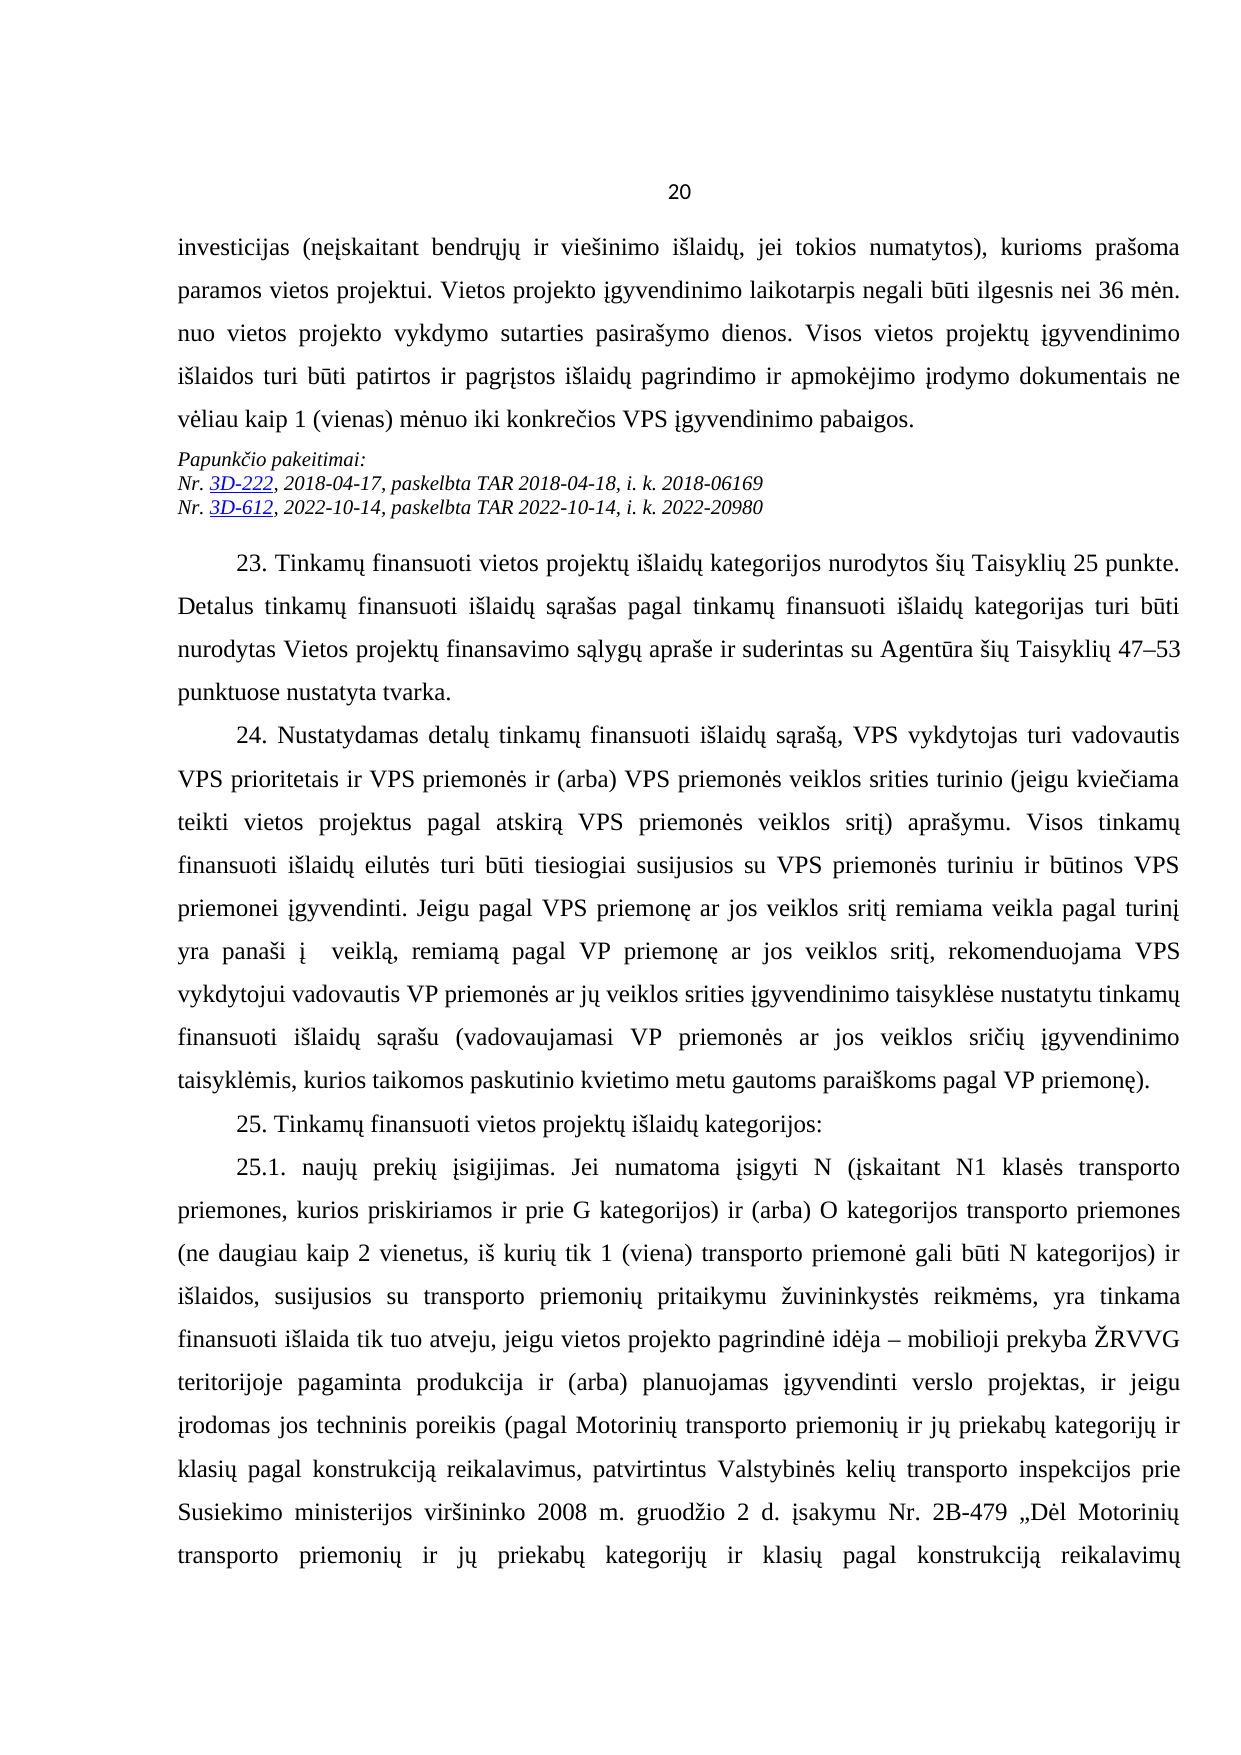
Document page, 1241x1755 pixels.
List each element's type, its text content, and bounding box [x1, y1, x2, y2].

text Papunkčio pakeitimai: [177, 447, 1181, 471]
text 25. Tinkamų finansuoti vietos projektų išlaidų kategorijos: [177, 1109, 1181, 1137]
text Nr. 3D-222, 2018-04-17, paskelbta TAR 2018-04-18, i. k. 2018-06169 [177, 471, 1181, 495]
text Nr. 3D-612, 2022-10-14, paskelbta TAR 2022-10-14, i. k. 2022-20980 [177, 495, 1181, 519]
text 25.1. naujų prekių įsigijimas. Jei numatoma įsigyti N (įskaitant N1 klasės transporto priemones, kurios priskiriamos ir prie G kategorijos) ir (arba) O kategorijos transporto priemones (ne daugiau kaip 2 vienetus, iš kurių tik 1 (viena) transporto priemonė gali būti N kategorijos) ir išlaidos, susijusios su transporto priemonių pritaikymu žuvininkystės reikmėms, yra tinkama finansuoti išlaida tik tuo atveju, jeigu vietos projekto pagrindinė idėja – mobilioji prekyba ŽRVVG teritorijoje pagaminta produkcija ir (arba) planuojamas įgyvendinti verslo projektas, ir jeigu įrodomas jos techninis poreikis (pagal Motorinių transporto priemonių ir jų priekabų kategorijų ir klasių pagal konstrukciją reikalavimus, patvirtintus Valstybinės kelių transporto inspekcijos prie Susiekimo ministerijos viršininko 2008 m. gruodžio 2 d. įsakymu Nr. 2B-479 „Dėl Motorinių transporto priemonių ir jų priekabų kategorijų ir klasių pagal konstrukciją reikalavimų [177, 1152, 1181, 1569]
text investicijas (neįskaitant bendrųjų ir viešinimo išlaidų, jei tokios numatytos), kurioms prašoma paramos vietos projektui. Vietos projekto įgyvendinimo laikotarpis negali būti ilgesnis nei 36 mėn. nuo vietos projekto vykdymo sutarties pasirašymo dienos. Visos vietos projektų įgyvendinimo išlaidos turi būti patirtos ir pagrįstos išlaidų pagrindimo ir apmokėjimo įrodymo dokumentais ne vėliau kaip 1 (vienas) mėnuo iki konkrečios VPS įgyvendinimo pabaigos. [177, 232, 1181, 433]
text 24. Nustatydamas detalų tinkamų finansuoti išlaidų sąrašą, VPS vykdytojas turi vadovautis VPS prioritetais ir VPS priemonės ir (arba) VPS priemonės veiklos srities turinio (jeigu kviečiama teikti vietos projektus pagal atskirą VPS priemonės veiklos sritį) aprašymu. Visos tinkamų finansuoti išlaidų eilutės turi būti tiesiogiai susijusios su VPS priemonės turiniu ir būtinos VPS priemonei įgyvendinti. Jeigu pagal VPS priemonę ar jos veiklos sritį remiama veikla pagal turinį yra panaši į veiklą, remiamą pagal VP priemonę ar jos veiklos sritį, rekomenduojama VPS vykdytojui vadovautis VP priemonės ar jų veiklos srities įgyvendinimo taisyklėse nustatytu tinkamų finansuoti išlaidų sąrašu (vadovaujamasi VP priemonės ar jos veiklos sričių įgyvendinimo taisyklėmis, kurios taikomos paskutinio kvietimo metu gautoms paraiškoms pagal VP priemonę). [177, 721, 1181, 1094]
text 23. Tinkamų finansuoti vietos projektų išlaidų kategorijos nurodytos šių Taisyklių 25 punkte. Detalus tinkamų finansuoti išlaidų sąrašas pagal tinkamų finansuoti išlaidų kategorijas turi būti nurodytas Vietos projektų finansavimo sąlygų apraše ir suderintas su Agentūra šių Taisyklių 47–53 punktuose nustatyta tvarka. [177, 548, 1181, 706]
